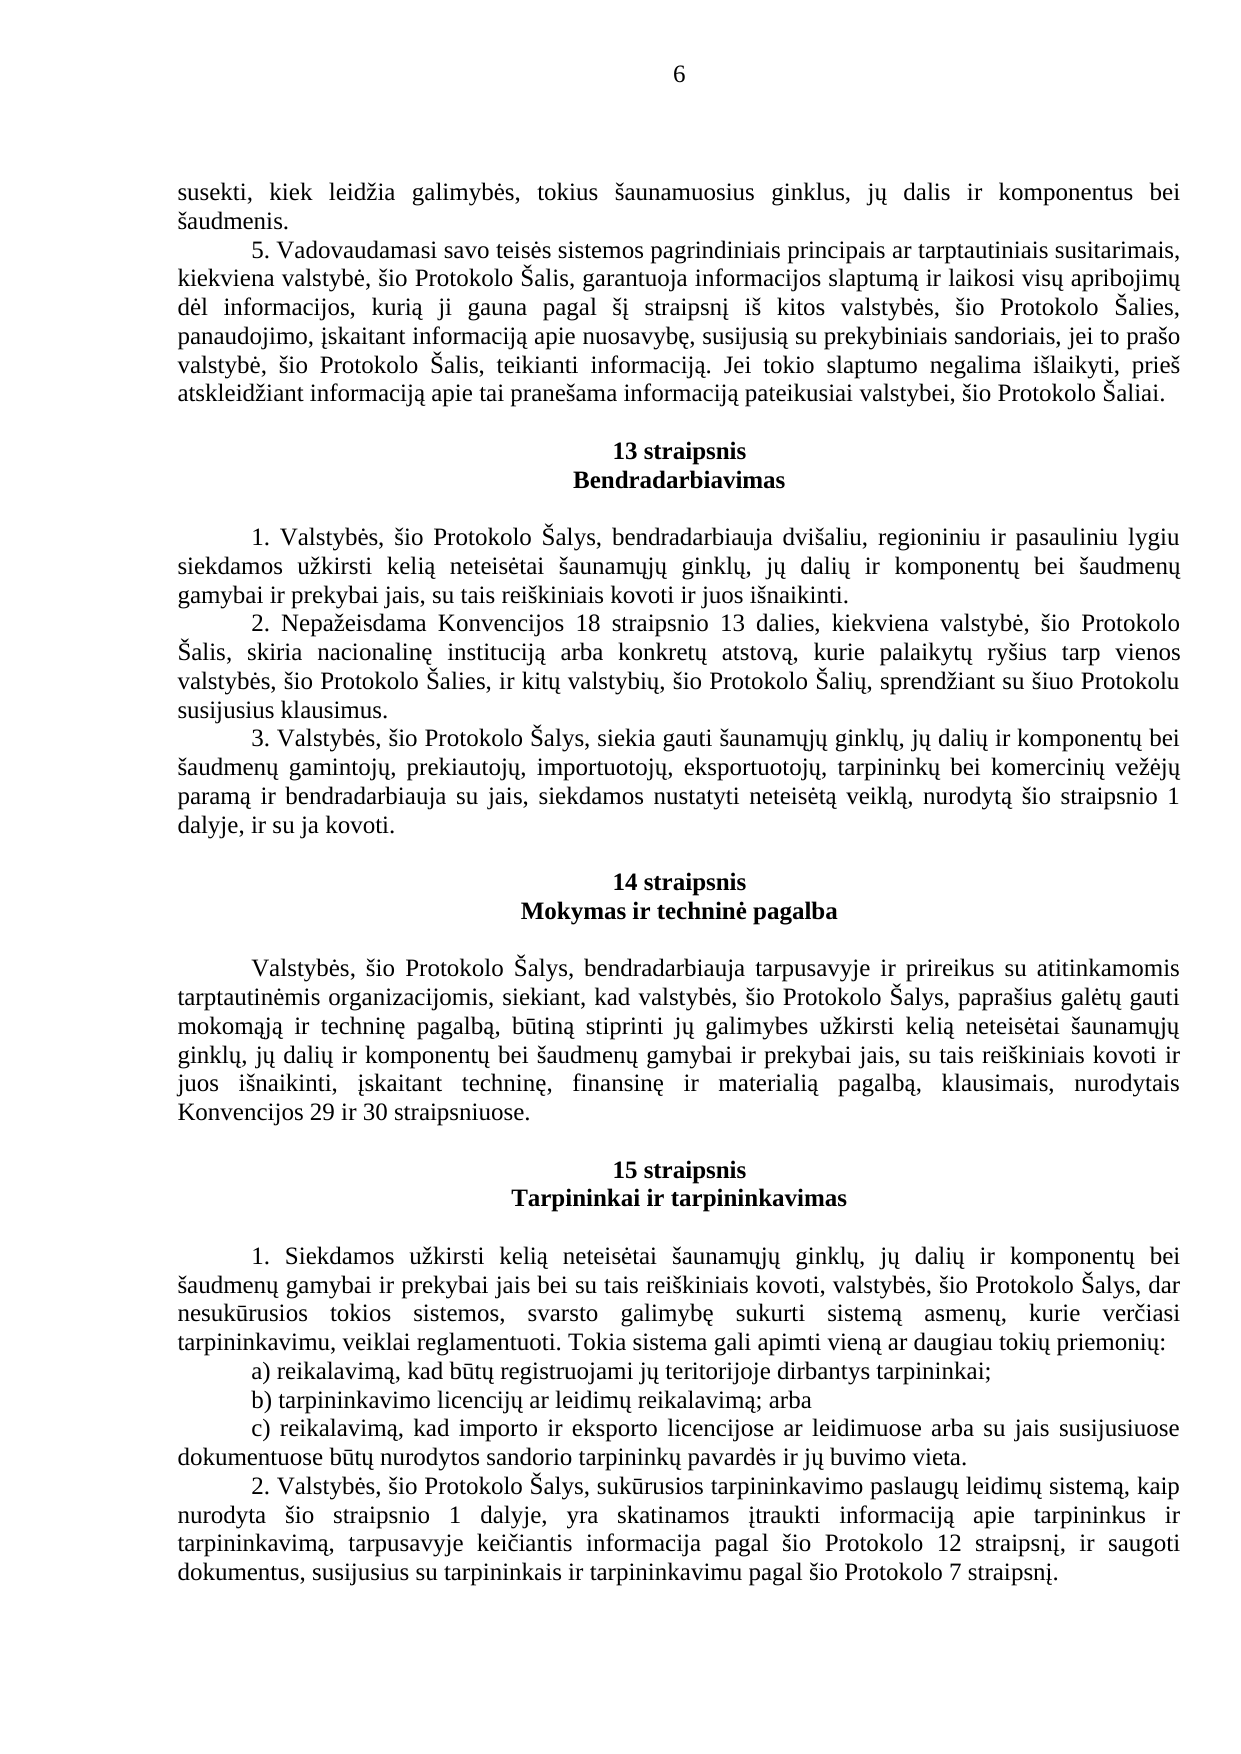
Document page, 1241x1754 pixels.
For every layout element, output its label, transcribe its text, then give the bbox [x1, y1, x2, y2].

text 15 straipsnis [177, 1155, 1181, 1183]
text Bendradarbiavimas [177, 465, 1181, 493]
text 3. Valstybės, šio Protokolo Šalys, siekia gauti šaunamųjų ginklų, jų dalių ir komponentų bei šaudmenų gamintojų, prekiautojų, importuotojų, eksportuotojų, tarpininkų bei komercinių vežėjų paramą ir bendradarbiauja su jais, siekdamos nustatyti neteisėtą veiklą, nurodytą šio straipsnio 1 dalyje, ir su ja kovoti. [177, 723, 1181, 838]
text c) reikalavimą, kad importo ir eksporto licencijose ar leidimuose arba su jais susijusiuose dokumentuose būtų nurodytos sandorio tarpininkų pavardės ir jų buvimo vieta. [177, 1413, 1181, 1471]
text Mokymas ir techninė pagalba [177, 896, 1181, 925]
text 2. Nepažeisdama Konvencijos 18 straipsnio 13 dalies, kiekviena valstybė, šio Protokolo Šalis, skiria nacionalinę instituciją arba konkretų atstovą, kurie palaikytų ryšius tarp vienos valstybės, šio Protokolo Šalies, ir kitų valstybių, šio Protokolo Šalių, sprendžiant su šiuo Protokolu susijusius klausimus. [177, 608, 1181, 723]
text Tarpininkai ir tarpininkavimas [177, 1183, 1181, 1212]
text susekti, kiek leidžia galimybės, tokius šaunamuosius ginklus, jų dalis ir komponentus bei šaudmenis. [177, 177, 1181, 235]
text b) tarpininkavimo licencijų ar leidimų reikalavimą; arba [177, 1385, 1181, 1413]
text 1. Siekdamos užkirsti kelią neteisėtai šaunamųjų ginklų, jų dalių ir komponentų bei šaudmenų gamybai ir prekybai jais bei su tais reiškiniais kovoti, valstybės, šio Protokolo Šalys, dar nesukūrusios tokios sistemos, svarsto galimybę sukurti sistemą asmenų, kurie verčiasi tarpininkavimu, veiklai reglamentuoti. Tokia sistema gali apimti vieną ar daugiau tokių priemonių: [177, 1241, 1181, 1356]
text 1. Valstybės, šio Protokolo Šalys, bendradarbiauja dvišaliu, regioniniu ir pasauliniu lygiu siekdamos užkirsti kelią neteisėtai šaunamųjų ginklų, jų dalių ir komponentų bei šaudmenų gamybai ir prekybai jais, su tais reiškiniais kovoti ir juos išnaikinti. [177, 522, 1181, 608]
text 14 straipsnis [177, 867, 1181, 896]
text 13 straipsnis [177, 436, 1181, 465]
text 5. Vadovaudamasi savo teisės sistemos pagrindiniais principais ar tarptautiniais susitarimais, kiekviena valstybė, šio Protokolo Šalis, garantuoja informacijos slaptumą ir laikosi visų apribojimų dėl informacijos, kurią ji gauna pagal šį straipsnį iš kitos valstybės, šio Protokolo Šalies, panaudojimo, įskaitant informaciją apie nuosavybę, susijusią su prekybiniais sandoriais, jei to prašo valstybė, šio Protokolo Šalis, teikianti informaciją. Jei tokio slaptumo negalima išlaikyti, prieš atskleidžiant informaciją apie tai pranešama informaciją pateikusiai valstybei, šio Protokolo Šaliai. [177, 235, 1181, 407]
text 2. Valstybės, šio Protokolo Šalys, sukūrusios tarpininkavimo paslaugų leidimų sistemą, kaip nurodyta šio straipsnio 1 dalyje, yra skatinamos įtraukti informaciją apie tarpininkus ir tarpininkavimą, tarpusavyje keičiantis informacija pagal šio Protokolo 12 straipsnį, ir saugoti dokumentus, susijusius su tarpininkais ir tarpininkavimu pagal šio Protokolo 7 straipsnį. [177, 1471, 1181, 1586]
text Valstybės, šio Protokolo Šalys, bendradarbiauja tarpusavyje ir prireikus su atitinkamomis tarptautinėmis organizacijomis, siekiant, kad valstybės, šio Protokolo Šalys, paprašius galėtų gauti mokomąją ir techninę pagalbą, būtiną stiprinti jų galimybes užkirsti kelią neteisėtai šaunamųjų ginklų, jų dalių ir komponentų bei šaudmenų gamybai ir prekybai jais, su tais reiškiniais kovoti ir juos išnaikinti, įskaitant techninę, finansinę ir materialią pagalbą, klausimais, nurodytais Konvencijos 29 ir 30 straipsniuose. [177, 953, 1181, 1126]
text a) reikalavimą, kad būtų registruojami jų teritorijoje dirbantys tarpininkai; [177, 1356, 1181, 1385]
